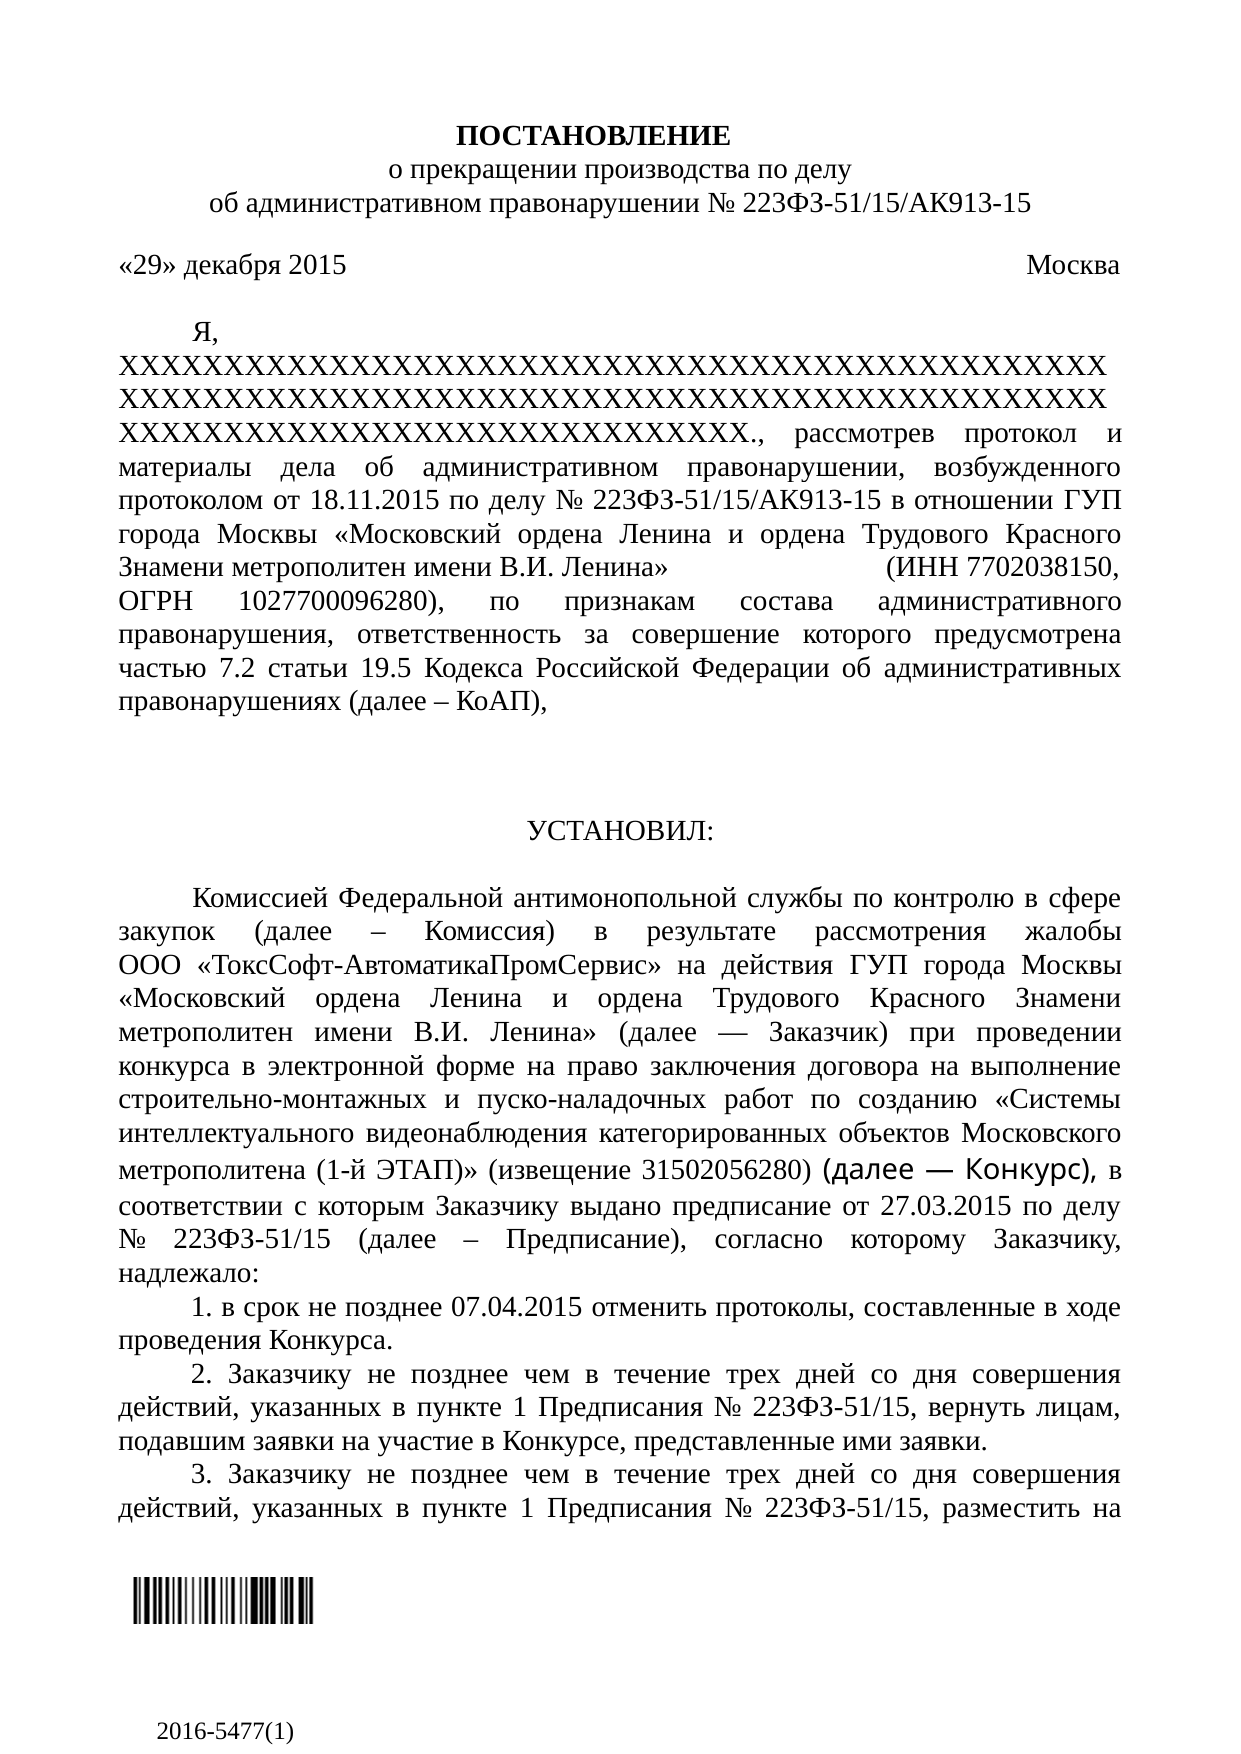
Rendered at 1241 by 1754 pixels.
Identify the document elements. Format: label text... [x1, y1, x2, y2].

text Комиссией Федеральной антимонопольной службы по контролю в сфере закупок (далее – Комиссия) в результате рассмотрения жалобы ООО «ТоксСофт-АвтоматикаПромСервис» на действия ГУП города Москвы «Московский ордена Ленина и ордена Трудового Красного Знамени метрополитен имени В.И. Ленина» (далее — Заказчик) при проведении конкурса в электронной форме на право заключения договора на выполнение строительно-монтажных и пуско-наладочных работ по созданию «Системы интеллектуального видеонаблюдения категорированных объектов Московского метрополитена (1-й ЭТАП)» (извещение 31502056280) (далее — Конкурс), в соответствии с которым Заказчику выдано предписание от 27.03.2015 по делу № 223ФЗ-51/15 (далее – Предписание), согласно которому Заказчику, надлежало: [118, 880, 1122, 1289]
text 1. в срок не позднее 07.04.2015 отменить протоколы, составленные в ходе проведения Конкурса. [118, 1289, 1122, 1356]
text «29» декабря 2015 Москва [118, 247, 1122, 281]
text об административном правонарушении № 223ФЗ-51/15/АК913-15 [118, 185, 1122, 219]
text ПОСТАНОВЛЕНИЕ [117, 118, 1078, 152]
picture [118, 1577, 331, 1624]
text Я, XXXXXXXXXXXXXXXXXXXXXXXXXXXXXXXXXXXXXXXXXXXXXXXXXXXXXXXXXXXXXXXXXXXXXXXXXXXXXXXXXXXXXXXXXXXXXXXXXXXXXXXXXXXXXXXXXXXXXXXXXXXX., рассмотрев протокол и материалы дела об административном правонарушении, возбужденного протоколом от 18.11.2015 по делу № 223ФЗ-51/15/АК913-15 в отношении ГУП города Москвы «Московский ордена Ленина и ордена Трудового Красного Знамени метрополитен имени В.И. Ленина» (ИНН 7702038150, ОГРН 1027700096280), по признакам состава административного правонарушения, ответственность за совершение которого предусмотрена частью 7.2 статьи 19.5 Кодекса Российской Федерации об административных правонарушениях (далее – КоАП), [118, 314, 1122, 717]
text о прекращении производства по делу [118, 152, 1122, 185]
text УСТАНОВИЛ: [118, 813, 1122, 846]
text 2. Заказчику не позднее чем в течение трех дней со дня совершения действий, указанных в пункте 1 Предписания № 223ФЗ-51/15, вернуть лицам, подавшим заявки на участие в Конкурсе, представленные ими заявки. [118, 1356, 1122, 1456]
text 3. Заказчику не позднее чем в течение трех дней со дня совершения действий, указанных в пункте 1 Предписания № 223ФЗ-51/15, разместить на [118, 1456, 1122, 1523]
